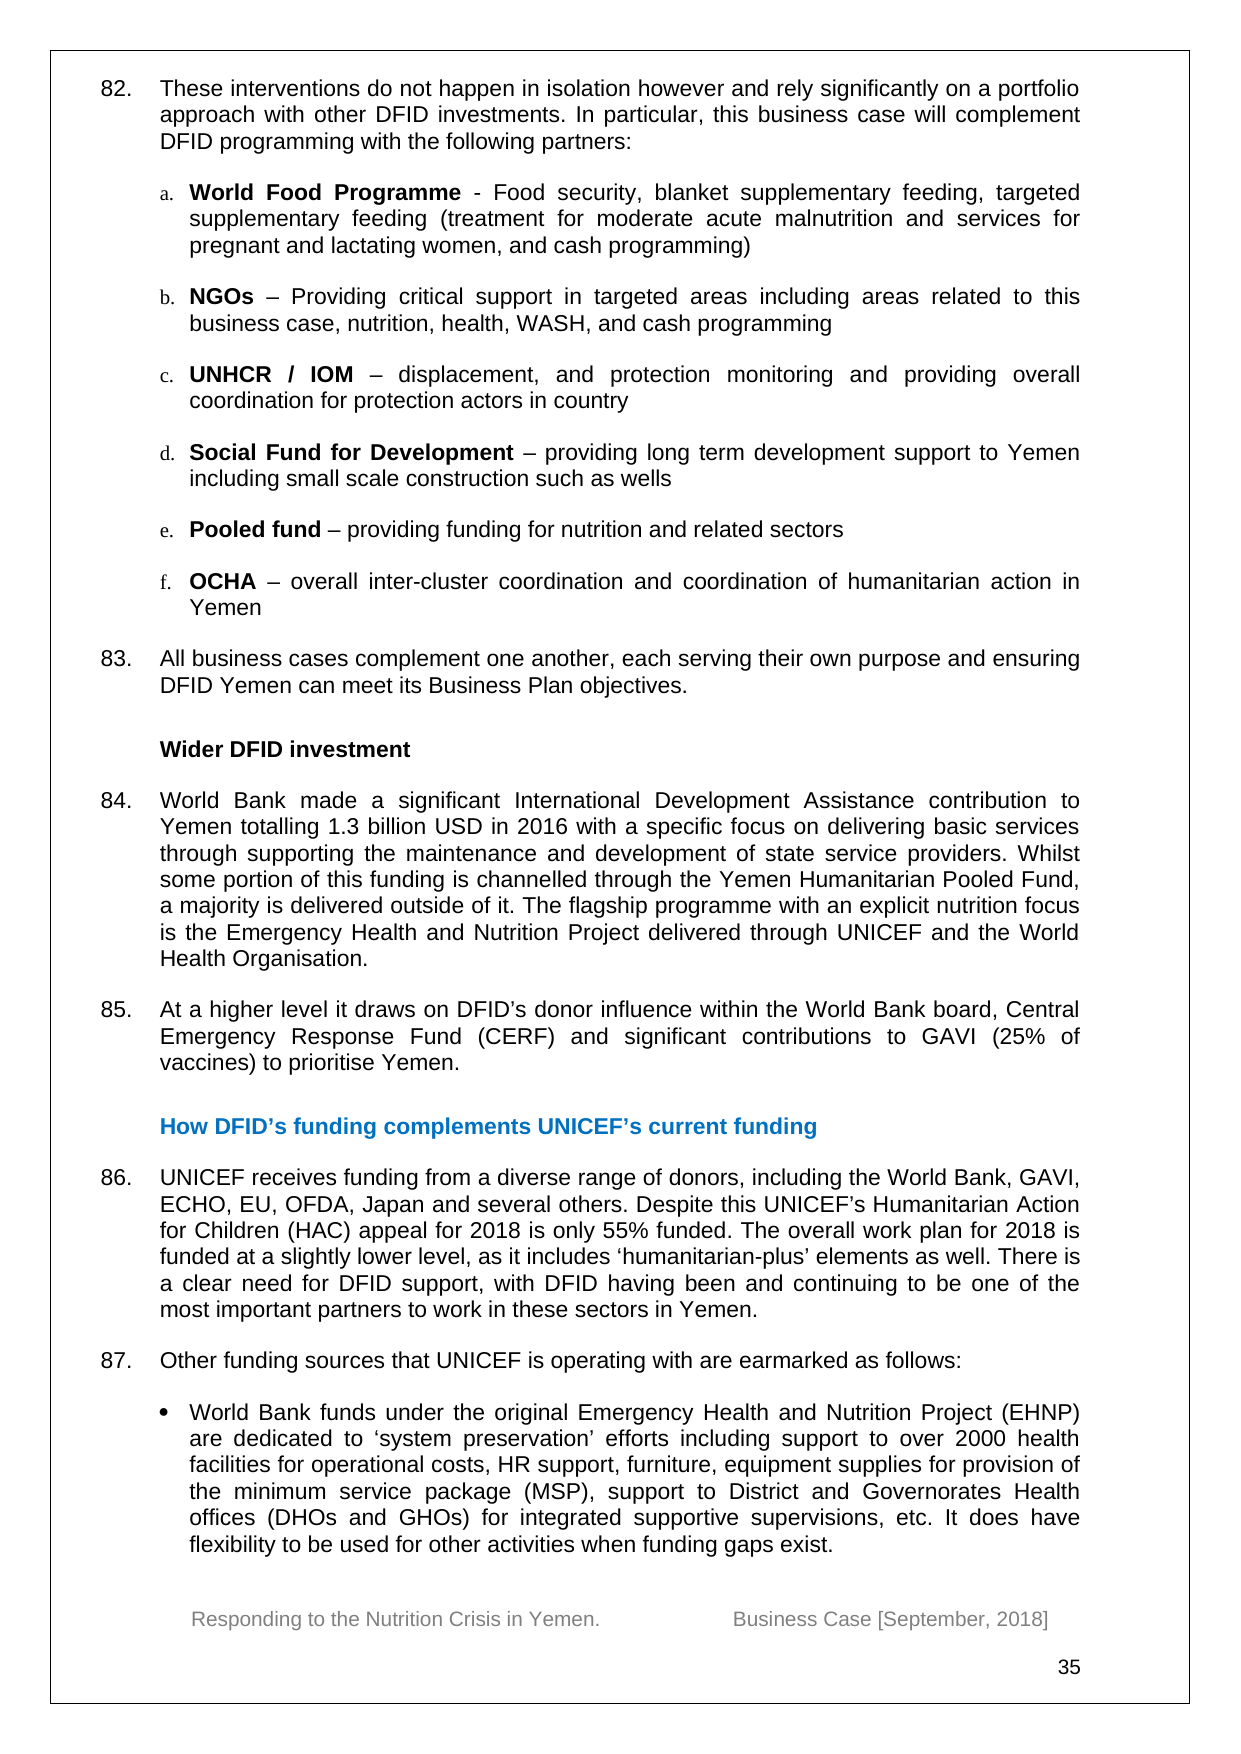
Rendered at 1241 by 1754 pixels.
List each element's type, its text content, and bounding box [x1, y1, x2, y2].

list OCHA – overall inter-cluster coordination and coordination of humanitarian action in Yemen [159, 568, 1081, 620]
list Other funding sources that UNICEF is operating with are earmarked as follows: [100, 1347, 1081, 1374]
text How DFID’s funding complements UNICEF’s current funding [159, 1113, 1081, 1139]
list World Bank funds under the original Emergency Health and Nutrition Project (EHNP) are dedicated to ‘system preservation’ efforts including support to over 2000 health facilities for operational costs, HR support, furniture, equipment supplies for provision of the minimum service package (MSP), support to District and Governorates Health offices (DHOs and GHOs) for integrated supportive supervisions, etc. It does have flexibility to be used for other activities when funding gaps exist. [159, 1399, 1081, 1557]
list These interventions do not happen in isolation however and rely significantly on a portfolio approach with other DFID investments. In particular, this business case will complement DFID programming with the following partners: [100, 75, 1081, 154]
list World Food Programme - Food security, blanket supplementary feeding, targeted supplementary feeding (treatment for moderate acute malnutrition and services for pregnant and lactating women, and cash programming) [159, 179, 1081, 258]
list World Bank made a significant International Development Assistance contribution to Yemen totalling 1.3 billion USD in 2016 with a specific focus on delivering basic services through supporting the maintenance and development of state service providers. Whilst some portion of this funding is channelled through the Yemen Humanitarian Pooled Fund, a majority is delivered outside of it. The flagship programme with an explicit nutrition focus is the Emergency Health and Nutrition Project delivered through UNICEF and the World Health Organisation. [100, 787, 1081, 971]
list UNICEF receives funding from a diverse range of donors, including the World Bank, GAVI, ECHO, EU, OFDA, Japan and several others. Despite this UNICEF’s Humanitarian Action for Children (HAC) appeal for 2018 is only 55% funded. The overall work plan for 2018 is funded at a slightly lower level, as it includes ‘humanitarian-plus’ elements as well. There is a clear need for DFID support, with DFID having been and continuing to be one of the most important partners to work in these sectors in Yemen. [100, 1164, 1081, 1322]
list UNHCR / IOM – displacement, and protection monitoring and providing overall coordination for protection actors in country [159, 361, 1081, 413]
list NGOs – Providing critical support in targeted areas including areas related to this business case, nutrition, health, WASH, and cash programming [159, 283, 1081, 336]
list Social Fund for Development – providing long term development support to Yemen including small scale construction such as wells [159, 438, 1081, 491]
text Wider DFID investment [159, 736, 1081, 762]
list At a higher level it draws on DFID’s donor influence within the World Bank board, Central Emergency Response Fund (CERF) and significant contributions to GAVI (25% of vaccines) to prioritise Yemen. [100, 996, 1081, 1075]
list Pooled fund – providing funding for nutrition and related sectors [159, 516, 1081, 543]
list All business cases complement one another, each serving their own purpose and ensuring DFID Yemen can meet its Business Plan objectives. [100, 645, 1081, 698]
